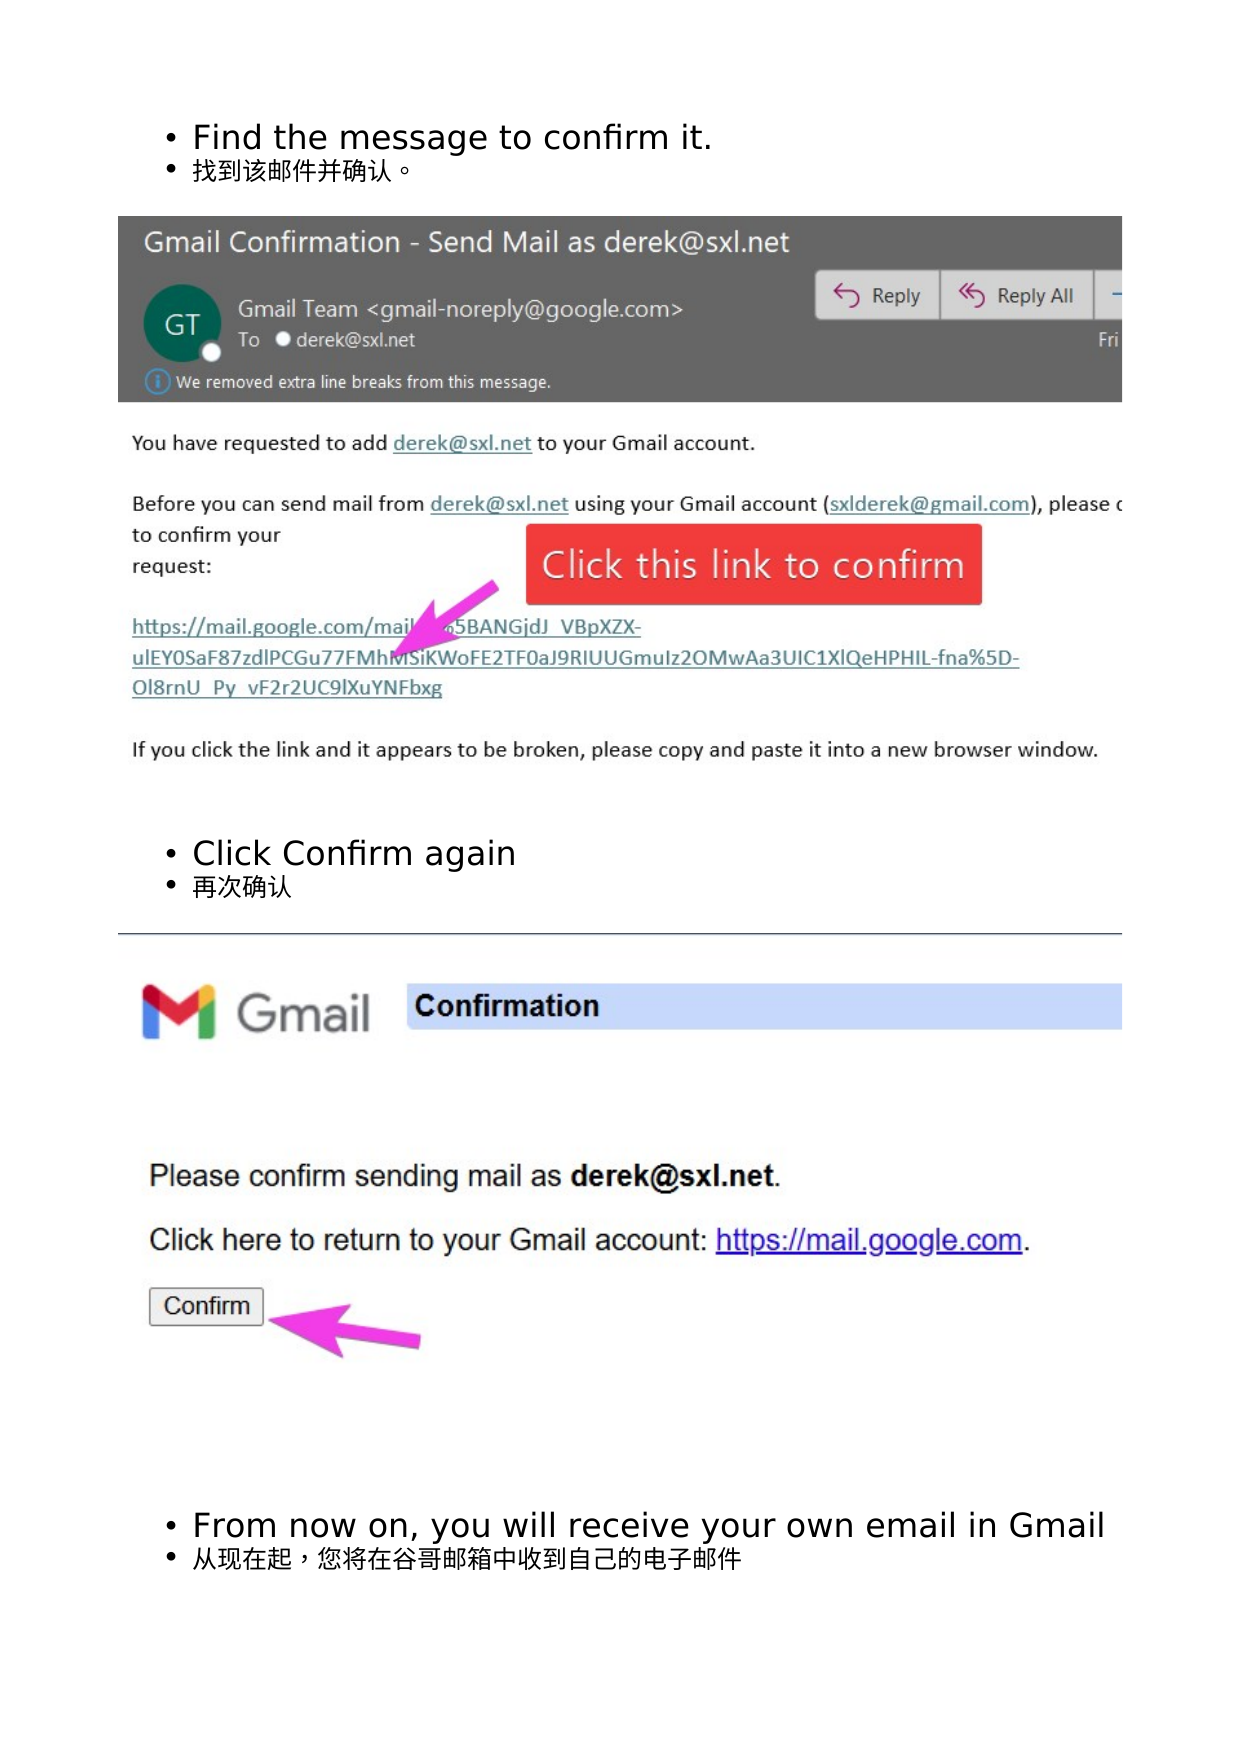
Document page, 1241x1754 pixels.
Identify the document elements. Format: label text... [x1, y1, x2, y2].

list 再次确认 [177, 873, 1122, 904]
list 从现在起，您将在谷哥邮箱中收到自己的电子邮件 [177, 1546, 1122, 1576]
list From now on, you will receive your own email in Gmail [177, 1507, 1122, 1546]
picture [118, 933, 1123, 1465]
list Find the message to confirm it. [177, 118, 1122, 157]
list Click Confirm again [177, 834, 1122, 873]
list 找到该邮件并确认。 [177, 157, 1122, 187]
picture [118, 216, 1123, 793]
